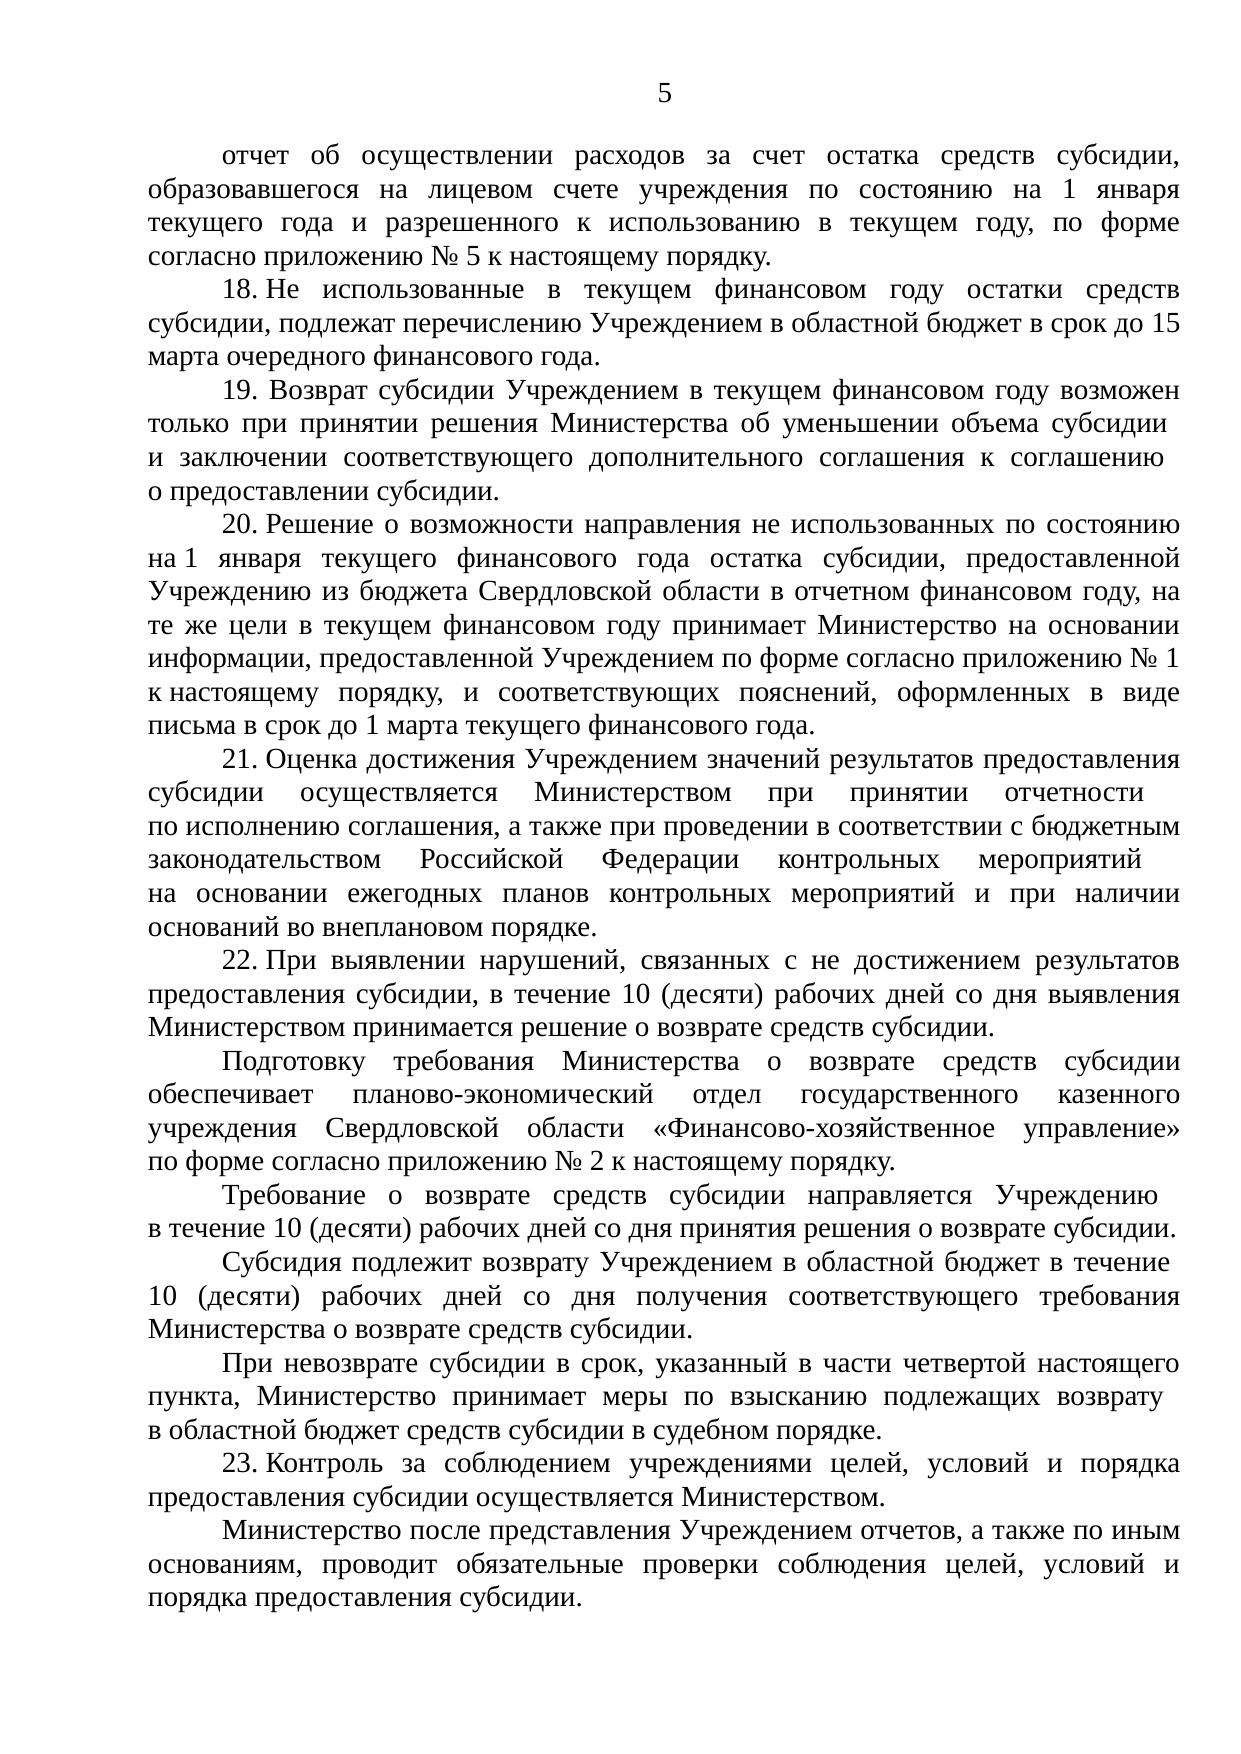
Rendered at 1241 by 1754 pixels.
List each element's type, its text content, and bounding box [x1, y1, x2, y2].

text Требование о возврате средств субсидии направляется Учреждению в течение 10 (десяти) рабочих дней со дня принятия решения о возврате субсидии. [148, 1177, 1181, 1244]
text отчет об осуществлении расходов за счет остатка средств субсидии, образовавшегося на лицевом счете учреждения по состоянию на 1 января текущего года и разрешенного к использованию в текущем году, по форме согласно приложению № 5 к настоящему порядку. [148, 137, 1181, 271]
text 20. Решение о возможности направления не использованных по состоянию на 1 января текущего финансового года остатка субсидии, предоставленной Учреждению из бюджета Свердловской области в отчетном финансовом году, на те же цели в текущем финансовом году принимает Министерство на основании информации, предоставленной Учреждением по форме согласно приложению № 1 к настоящему порядку, и соответствующих пояснений, оформленных в виде письма в срок до 1 марта текущего финансового года. [148, 506, 1181, 741]
text 18. Не использованные в текущем финансовом году остатки средств субсидии, подлежат перечислению Учреждением в областной бюджет в срок до 15 марта очередного финансового года. [148, 271, 1181, 372]
text При невозврате субсидии в срок, указанный в части четвертой настоящего пункта, Министерство принимает меры по взысканию подлежащих возврату в областной бюджет средств субсидии в судебном порядке. [148, 1345, 1181, 1445]
text 22. При выявлении нарушений, связанных с не достижением результатов предоставления субсидии, в течение 10 (десяти) рабочих дней со дня выявления Министерством принимается решение о возврате средств субсидии. [148, 942, 1181, 1043]
text Подготовку требования Министерства о возврате средств субсидии обеспечивает планово-экономический отдел государственного казенного учреждения Свердловской области «Финансово-хозяйственное управление» по форме согласно приложению № 2 к настоящему порядку. [148, 1043, 1181, 1177]
text 23. Контроль за соблюдением учреждениями целей, условий и порядка предоставления субсидии осуществляется Министерством. [148, 1445, 1181, 1512]
text Министерство после представления Учреждением отчетов, а также по иным основаниям, проводит обязательные проверки соблюдения целей, условий и порядка предоставления субсидии. [148, 1512, 1181, 1613]
text 19. Возврат субсидии Учреждением в текущем финансовом году возможен только при принятии решения Министерства об уменьшении объема субсидии и заключении соответствующего дополнительного соглашения к соглашению о предоставлении субсидии. [148, 372, 1181, 506]
text Субсидия подлежит возврату Учреждением в областной бюджет в течение 10 (десяти) рабочих дней со дня получения соответствующего требования Министерства о возврате средств субсидии. [148, 1244, 1181, 1345]
text 21. Оценка достижения Учреждением значений результатов предоставления субсидии осуществляется Министерством при принятии отчетности по исполнению соглашения, а также при проведении в соответствии с бюджетным законодательством Российской Федерации контрольных мероприятий на основании ежегодных планов контрольных мероприятий и при наличии оснований во внеплановом порядке. [148, 741, 1181, 942]
